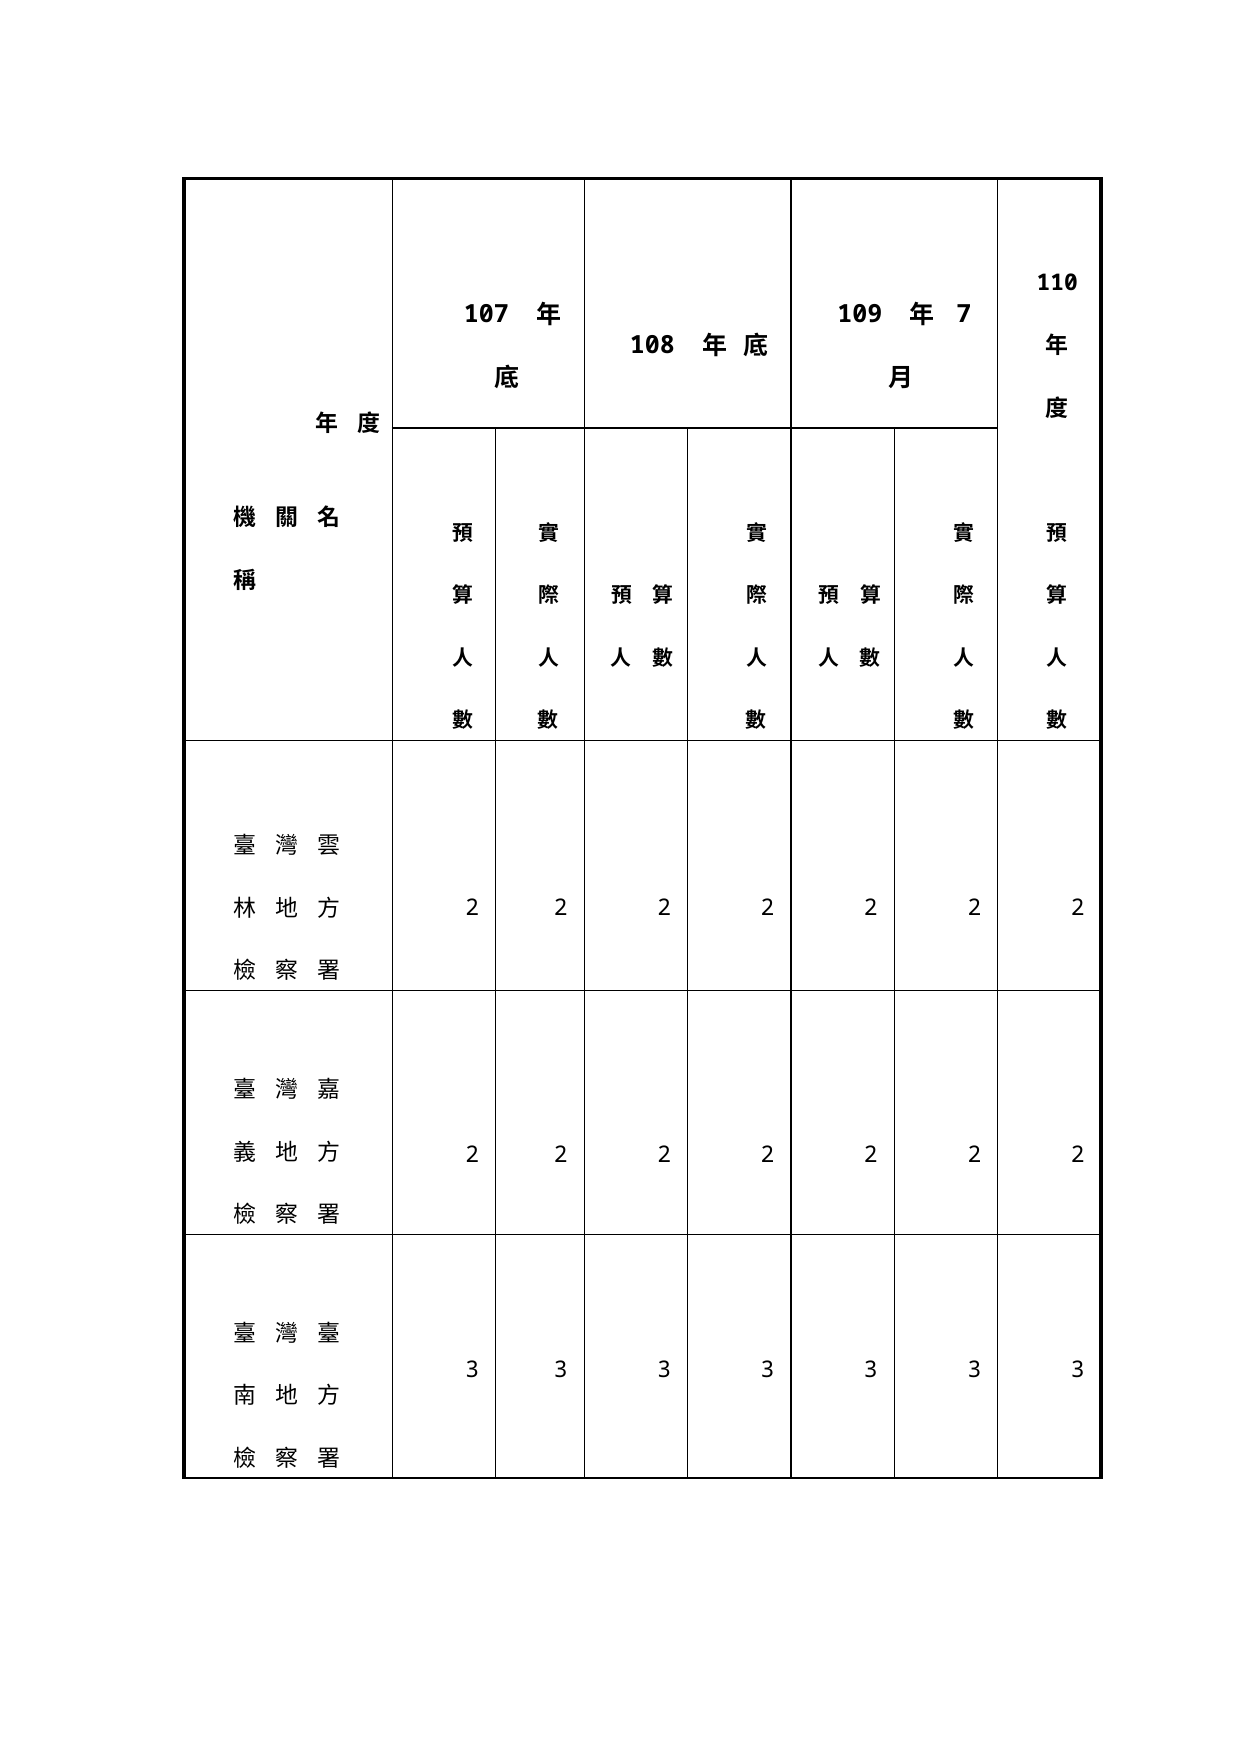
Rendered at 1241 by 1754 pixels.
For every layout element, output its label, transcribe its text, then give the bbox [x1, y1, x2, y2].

table_cell 2 [496, 991, 584, 1233]
table_cell 3 [496, 1235, 584, 1477]
table_cell 實際人數 [688, 429, 790, 740]
table_cell 2 [496, 741, 584, 990]
table_cell 預算人數 [393, 429, 495, 740]
table_cell 預算人數 [585, 429, 687, 740]
table_cell 預算人數 [998, 427, 1099, 740]
table_cell 2 [792, 741, 894, 990]
table_cell 3 [792, 1235, 894, 1477]
table_header 110年度 [998, 180, 1099, 427]
table_cell 2 [688, 741, 790, 990]
table_cell 2 [585, 741, 687, 990]
table_cell 3 [688, 1235, 790, 1477]
table_cell 2 [585, 991, 687, 1233]
table_cell 2 [895, 741, 997, 990]
table_cell 臺灣臺南地方檢察署 [186, 1235, 392, 1477]
table_header 108年底 [585, 180, 790, 427]
table_cell 2 [998, 991, 1099, 1233]
table_cell 2 [998, 741, 1099, 990]
table_cell 2 [393, 991, 495, 1233]
table_cell 實際人數 [496, 429, 584, 740]
table_cell 2 [895, 991, 997, 1233]
table_cell 2 [688, 991, 790, 1233]
table_cell 預算人數 [792, 429, 894, 740]
table_cell 2 [393, 741, 495, 990]
table_cell 實際人數 [895, 429, 997, 740]
table_cell 3 [895, 1235, 997, 1477]
table_cell 3 [585, 1235, 687, 1477]
table_header 109年7月 [792, 180, 997, 427]
table_cell 臺灣嘉義地方檢察署 [186, 991, 392, 1233]
table_header 年度 機關名稱 [186, 180, 392, 740]
table_header 107年底 [393, 180, 584, 427]
table_cell 臺灣雲林地方檢察署 [186, 741, 392, 990]
table_cell 3 [393, 1235, 495, 1477]
table_cell 3 [998, 1235, 1099, 1477]
table_cell 2 [792, 991, 894, 1233]
